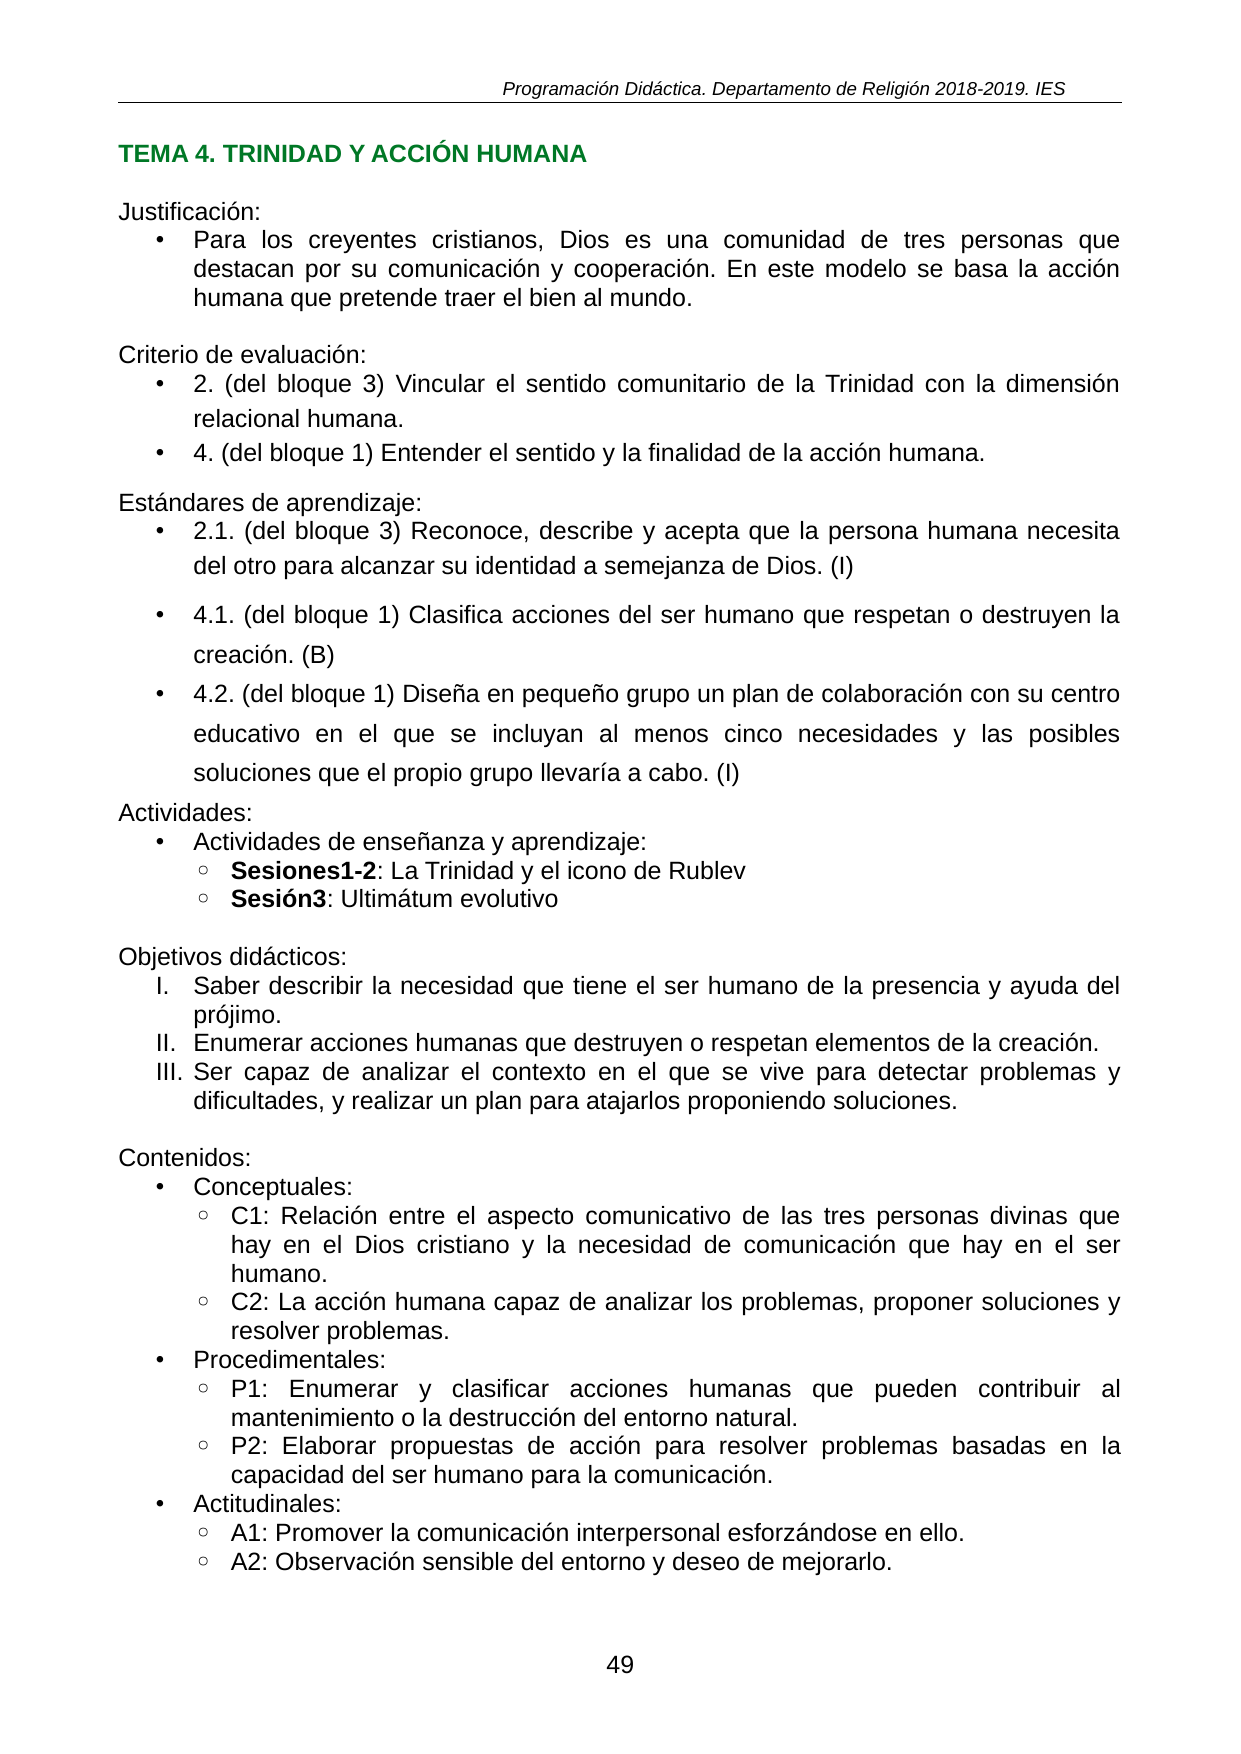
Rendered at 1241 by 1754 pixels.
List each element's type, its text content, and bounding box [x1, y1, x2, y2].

text Actividades: [118, 798, 1122, 827]
list Ser capaz de analizar el contexto en el que se vive para detectar problemas y dificultades, y realizar un plan para atajarlos proponiendo soluciones. [156, 1057, 1122, 1114]
list Procedimentales: [156, 1345, 1122, 1374]
text Contenidos: [118, 1143, 1122, 1172]
text Criterio de evaluación: [118, 341, 1122, 369]
text Objetivos didácticos: [118, 942, 1122, 971]
list Sesiones1-2: La Trinidad y el icono de Rublev [193, 856, 1122, 884]
list P1: Enumerar y clasificar acciones humanas que pueden contribuir al mantenimiento o la destrucción del entorno natural. [193, 1374, 1122, 1431]
text Justificación: [118, 197, 1122, 225]
list Actividades de enseñanza y aprendizaje: [156, 827, 1122, 856]
list 4. (del bloque 1) Entender el sentido y la finalidad de la acción humana. [156, 438, 1122, 467]
text Estándares de aprendizaje: [118, 487, 1122, 516]
list Para los creyentes cristianos, Dios es una comunidad de tres personas que destacan por su comunicación y cooperación. En este modelo se basa la acción humana que pretende traer el bien al mundo. [156, 225, 1122, 312]
text TEMA 4. TRINIDAD Y ACCIÓN HUMANA [118, 139, 1122, 168]
list 2. (del bloque 3) Vincular el sentido comunitario de la Trinidad con la dimensión relacional humana. [156, 369, 1122, 433]
list 4.1. (del bloque 1) Clasifica acciones del ser humano que respetan o destruyen la creación. (B) [156, 600, 1122, 668]
list Sesión3: Ultimátum evolutivo [193, 884, 1122, 913]
list Enumerar acciones humanas que destruyen o respetan elementos de la creación. [156, 1028, 1122, 1057]
list C1: Relación entre el aspecto comunicativo de las tres personas divinas que hay en el Dios cristiano y la necesidad de comunicación que hay en el ser humano. [193, 1201, 1122, 1287]
list A1: Promover la comunicación interpersonal esforzándose en ello. [193, 1518, 1122, 1547]
list 2.1. (del bloque 3) Reconoce, describe y acepta que la persona humana necesita del otro para alcanzar su identidad a semejanza de Dios. (I) [156, 516, 1122, 579]
list P2: Elaborar propuestas de acción para resolver problemas basadas en la capacidad del ser humano para la comunicación. [193, 1431, 1122, 1489]
list Saber describir la necesidad que tiene el ser humano de la presencia y ayuda del prójimo. [156, 971, 1122, 1028]
list C2: La acción humana capaz de analizar los problemas, proponer soluciones y resolver problemas. [193, 1287, 1122, 1345]
list Actitudinales: [156, 1489, 1122, 1518]
list Conceptuales: [156, 1172, 1122, 1201]
list A2: Observación sensible del entorno y deseo de mejorarlo. [193, 1547, 1122, 1576]
list 4.2. (del bloque 1) Diseña en pequeño grupo un plan de colaboración con su centro educativo en el que se incluyan al menos cinco necesidades y las posibles soluciones que el propio grupo llevaría a cabo. (I) [156, 679, 1122, 787]
